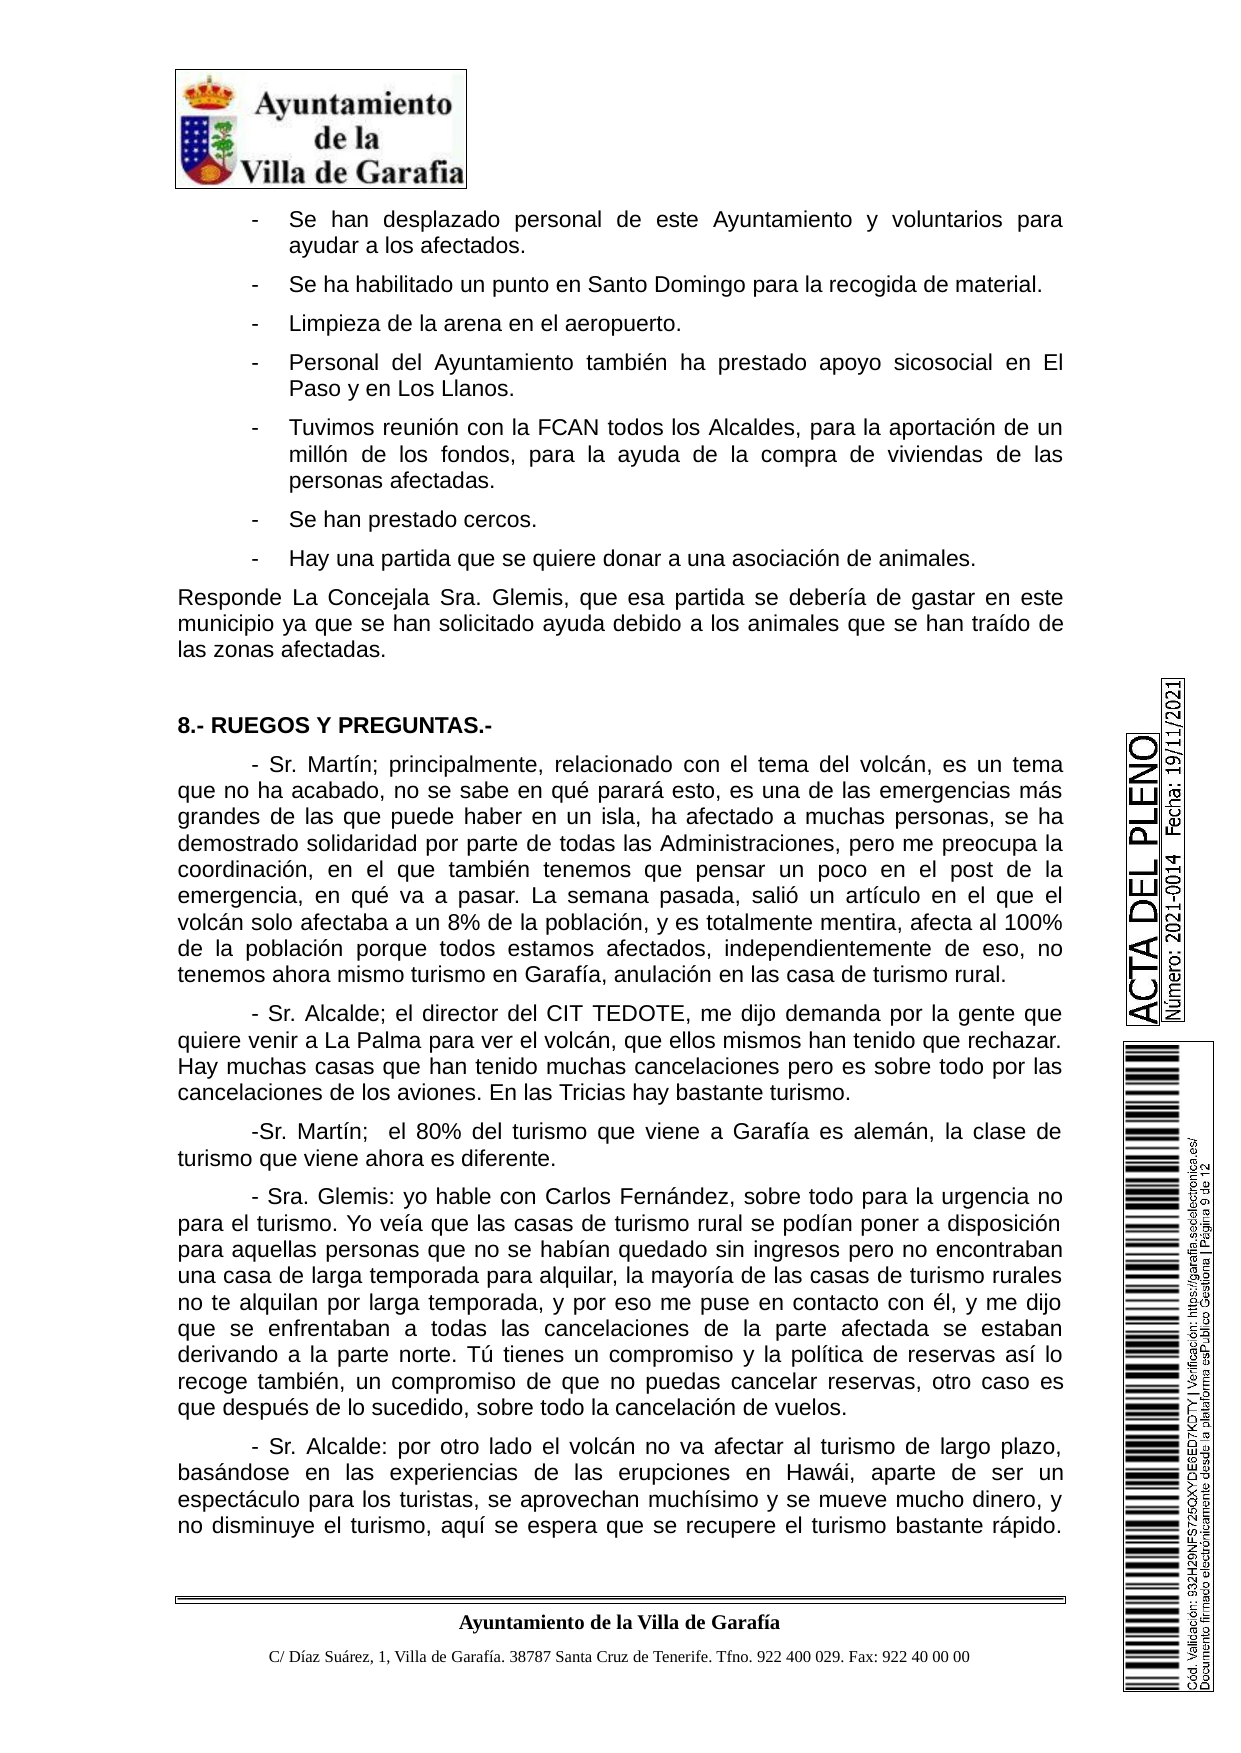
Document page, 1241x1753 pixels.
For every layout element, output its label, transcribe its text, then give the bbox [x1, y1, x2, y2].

text que no ha acabado, no se sabe en qué parará esto, es una de las emergencias más [177, 778, 1088, 803]
text - [251, 350, 284, 376]
text - [251, 207, 284, 233]
text que después de lo sucedido, sobre todo la cancelación de vuelos. [177, 1395, 1088, 1421]
text Limpieza de la arena en el aeropuerto. [289, 311, 1066, 337]
text - [251, 311, 284, 337]
text 8.- RUEGOS Y PREGUNTAS.- [177, 713, 518, 738]
picture [1124, 1042, 1213, 1691]
text Responde La Concejala Sra. Glemis, que esa partida se debería de gastar en este [177, 584, 1088, 610]
text Se han prestado cercos. [289, 507, 562, 532]
text municipio ya que se han solicitado ayuda debido a los animales que se han traído de [177, 611, 1088, 637]
text C/ Díaz Suárez, 1, Villa de Garafía. 38787 Santa Cruz de Tenerife. Tfno. 922 400 029. Fax: 922 40 00 00 [268, 1647, 997, 1666]
text - [251, 1184, 267, 1210]
text Sr. Martín; el 80% del turismo que viene a Garafía es alemán, la clase de [259, 1119, 1087, 1145]
text espectáculo para los turistas, se aprovechan muchísimo y se mueve mucho dinero, y [177, 1487, 1088, 1512]
text Personal del Ayuntamiento también ha prestado apoyo sicosocial en El [289, 350, 1087, 376]
picture [1162, 679, 1184, 1021]
text - [251, 1119, 259, 1145]
text derivando a la parte norte. Tú tienes un compromiso y la política de reservas así lo [177, 1342, 1088, 1368]
text cancelaciones de los aviones. En las Tricias hay bastante turismo. [177, 1080, 1087, 1106]
text - [251, 1434, 268, 1460]
text de la población porque todos estamos afectados, independientemente de eso, no [177, 936, 1088, 962]
text Sr. Martín; principalmente, relacionado con el tema del volcán, es un tema [269, 752, 1088, 777]
text demostrado solidaridad por parte de todas las Administraciones, pero me preocupa la [177, 831, 1088, 856]
text - [251, 546, 284, 571]
text Sra. Glemis: yo hable con Carlos Fernández, sobre todo para la urgencia no [267, 1184, 1087, 1210]
text que se enfrentaban a todas las cancelaciones de la parte afectada se estaban [177, 1316, 1088, 1342]
picture [1127, 734, 1159, 1025]
text Hay muchas casas que han tenido muchas cancelaciones pero es sobre todo por las [177, 1054, 1087, 1079]
text las zonas afectadas. [177, 637, 1088, 663]
text volcán solo afectaba a un 8% de la población, y es totalmente mentira, afecta al 100% [177, 910, 1088, 935]
text Sr. Alcalde: por otro lado el volcán no va afectar al turismo de largo plazo, [268, 1434, 1087, 1460]
text Paso y en Los Llanos. [289, 376, 1087, 402]
text Sr. Alcalde; el director del CIT TEDOTE, me dijo demanda por la gente que [268, 1001, 1087, 1027]
text - [251, 752, 269, 777]
text no te alquilan por larga temporada, y por eso me puse en contacto con él, y me dijo [177, 1290, 1088, 1315]
text millón de los fondos, para la ayuda de la compra de viviendas de las [289, 442, 1087, 467]
text coordinación, en el que también tenemos que pensar un poco en el post de la [177, 857, 1088, 883]
text Se han desplazado personal de este Ayuntamiento y voluntarios para [289, 207, 1087, 233]
text recoge también, un compromiso de que no puedas cancelar reservas, otro caso es [177, 1369, 1088, 1394]
picture [176, 70, 466, 188]
text - [251, 507, 284, 532]
text una casa de larga temporada para alquilar, la mayoría de las casas de turismo rurales [177, 1263, 1088, 1289]
text - [251, 415, 284, 441]
text para el turismo. Yo veía que las casas de turismo rural se podían poner a disposición [177, 1211, 1088, 1236]
text - [251, 1001, 268, 1027]
text no disminuye el turismo, aquí se espera que se recupere el turismo bastante rápido. [177, 1513, 1088, 1539]
text tenemos ahora mismo turismo en Garafía, anulación en las casa de turismo rural. [177, 962, 1088, 988]
text emergencia, en qué va a pasar. La semana pasada, salió un artículo en el que el [177, 883, 1088, 909]
text turismo que viene ahora es diferente. [177, 1146, 581, 1171]
text para aquellas personas que no se habían quedado sin ingresos pero no encontraban [177, 1237, 1088, 1263]
text grandes de las que puede haber en un isla, ha afectado a muchas personas, se ha [177, 804, 1088, 830]
text Se ha habilitado un punto en Santo Domingo para la recogida de material. [289, 272, 1066, 298]
picture [176, 1597, 1065, 1603]
text basándose en las experiencias de las erupciones en Hawái, aparte de ser un [177, 1460, 1088, 1486]
text quiere venir a La Palma para ver el volcán, que ellos mismos han tenido que rechazar. [177, 1028, 1087, 1053]
text personas afectadas. [289, 468, 1087, 494]
text ayudar a los afectados. [289, 233, 1087, 259]
text Hay una partida que se quiere donar a una asociación de animales. [289, 546, 1000, 571]
text Tuvimos reunión con la FCAN todos los Alcaldes, para la aportación de un [289, 415, 1087, 441]
text Ayuntamiento de la Villa de Garafía [459, 1611, 807, 1634]
text - [251, 272, 284, 298]
